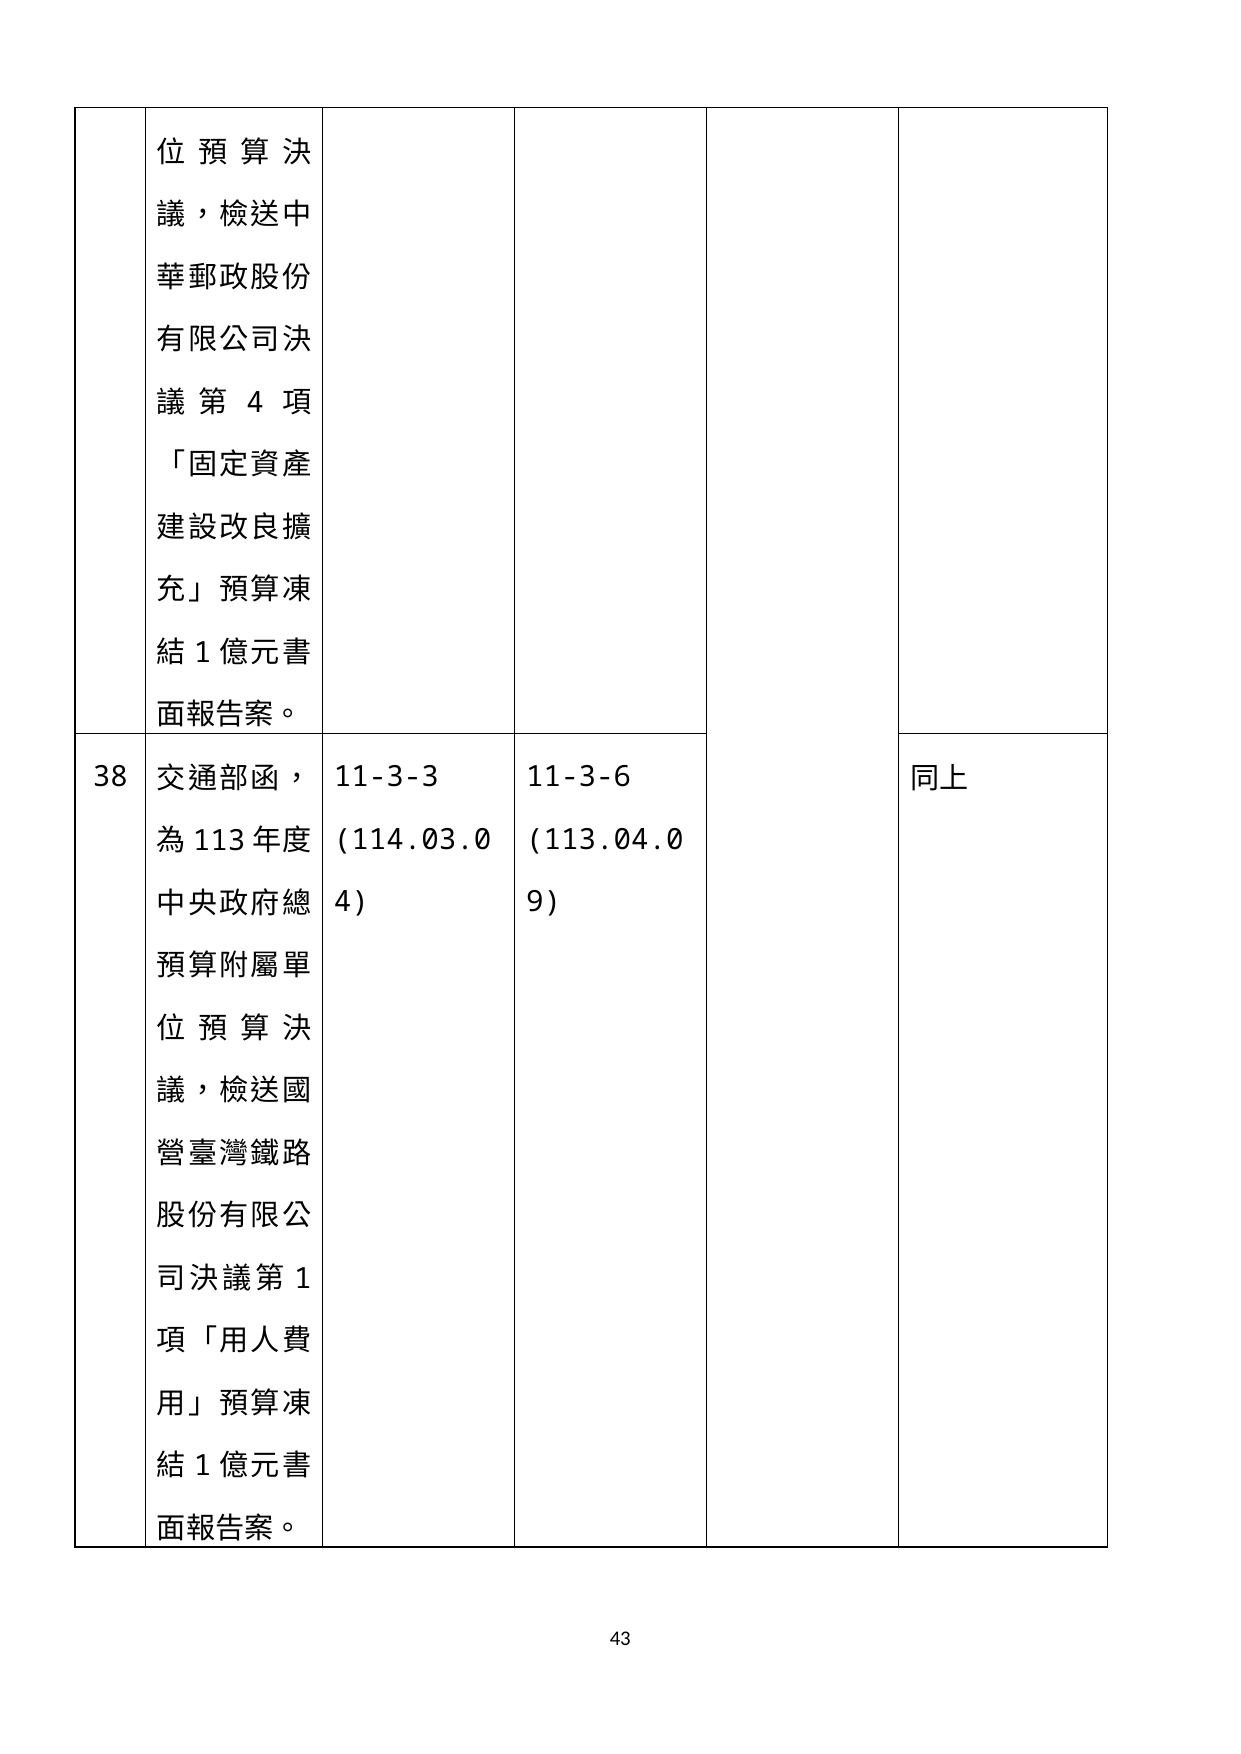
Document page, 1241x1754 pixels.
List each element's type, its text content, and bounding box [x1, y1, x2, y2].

table_cell [323, 108, 514, 733]
table_cell 位預算決議，檢送中華郵政股份有限公司決議第4項「固定資產建設改良擴充」預算凍結1億元書面報告案。 [146, 108, 322, 733]
table_cell 11-3-3 (114.03.04) [323, 734, 514, 1546]
table_cell [515, 108, 706, 733]
table_cell [76, 108, 145, 733]
table_cell 38 [76, 734, 145, 1546]
table_cell [899, 108, 1107, 733]
table_cell [707, 108, 898, 1546]
table_cell 交通部函，為113年度中央政府總預算附屬單位預算決議，檢送國營臺灣鐵路股份有限公司決議第1項「用人費用」預算凍結1億元書面報告案。 [146, 734, 322, 1546]
table_cell 同上 [899, 734, 1107, 1546]
table_cell 11-3-6 (113.04.09) [515, 734, 706, 1546]
